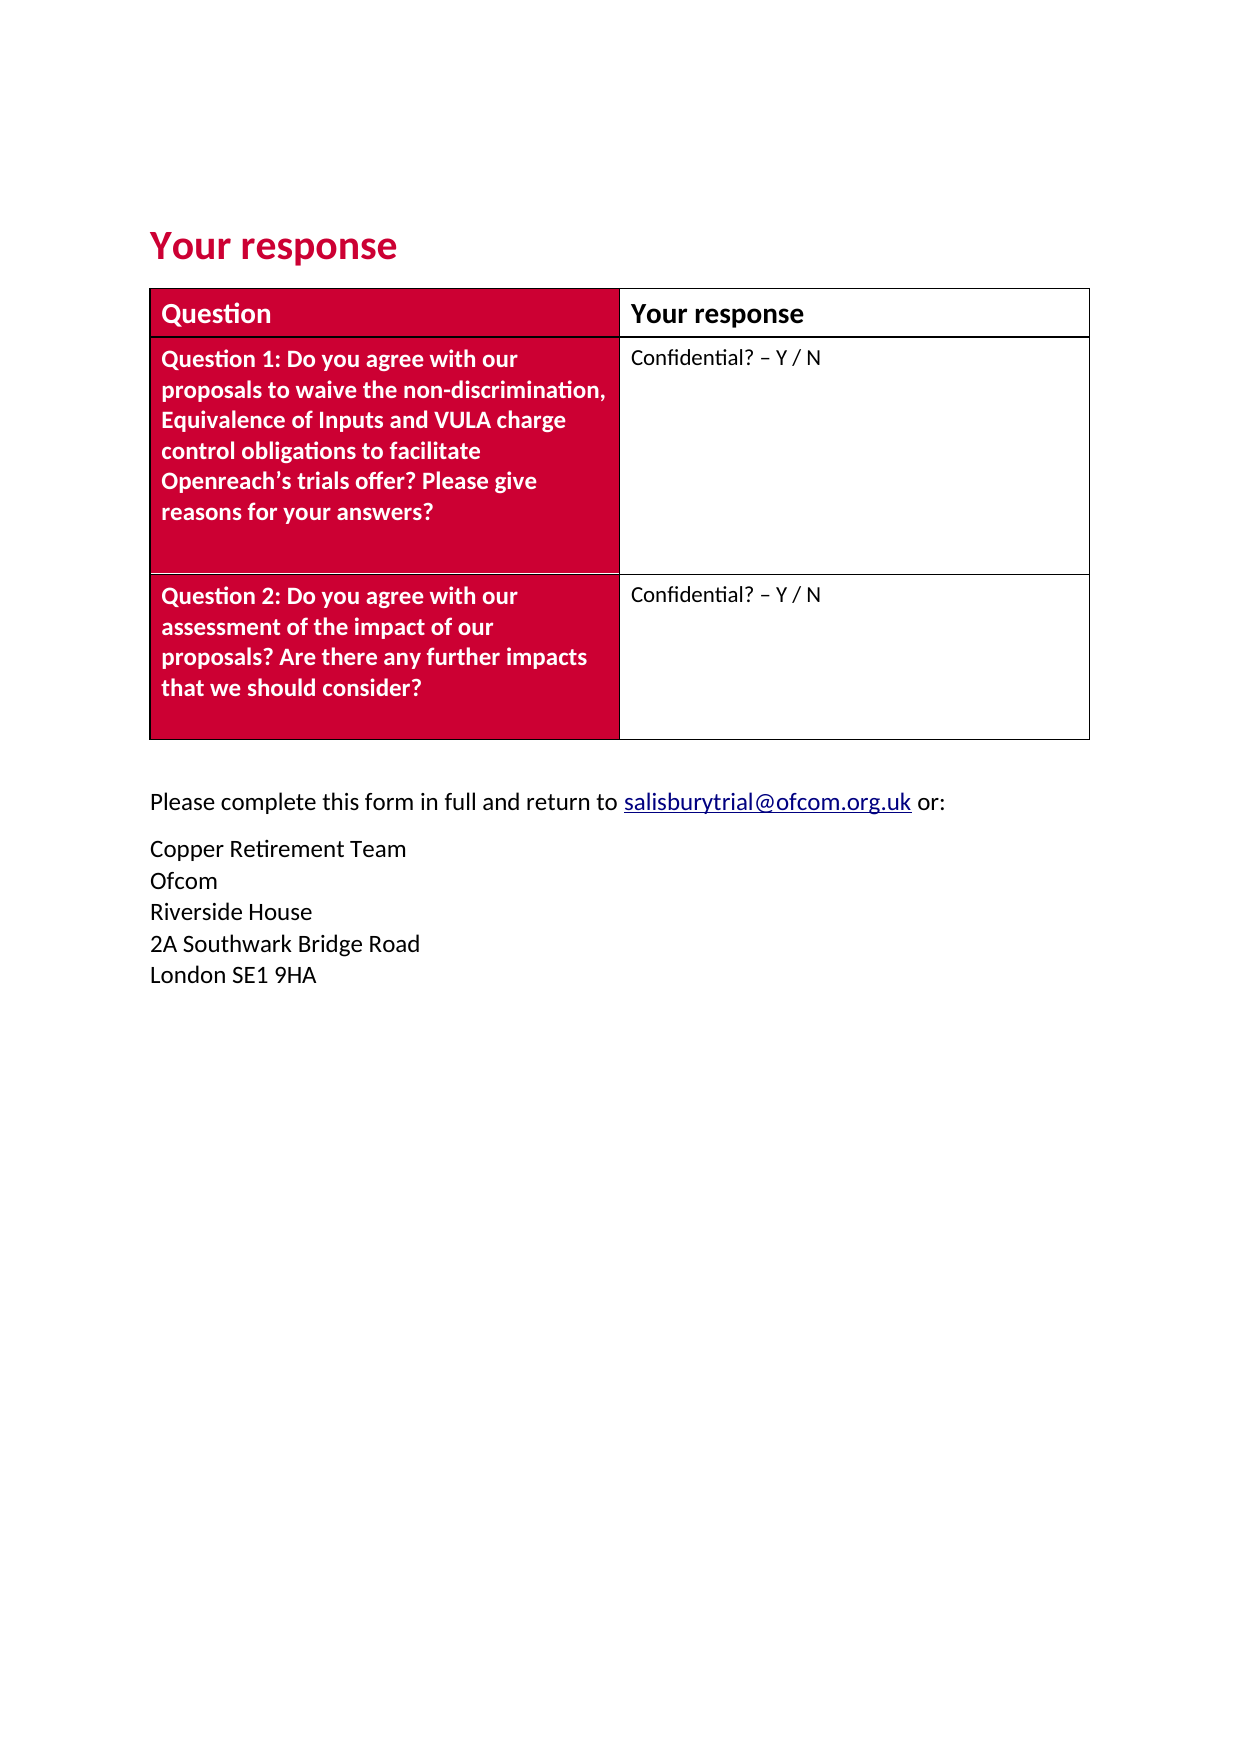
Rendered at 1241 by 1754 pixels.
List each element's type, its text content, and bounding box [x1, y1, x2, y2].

text Your response [150, 219, 1090, 270]
text Copper Retirement Team Ofcom Riverside House 2A Southwark Bridge Road London SE1 9HA [150, 834, 1090, 989]
table_header Question [151, 289, 619, 336]
table_cell Question 2: Do you agree with our assessment of the impact of our proposals? Are there any further impacts that we should consider? [151, 575, 619, 739]
table_cell Confidential? – Y / N [620, 575, 1089, 739]
table_cell Confidential? – Y / N [620, 338, 1089, 573]
text Please complete this form in full and return to salisburytrial@ofcom.org.uk or: [150, 786, 1090, 816]
table_cell Question 1: Do you agree with our proposals to waive the non-discrimination, Equivalence of Inputs and VULA charge control obligations to facilitate Openreach’s trials offer? Please give reasons for your answers? [151, 338, 619, 573]
table_header Your response [620, 289, 1089, 336]
